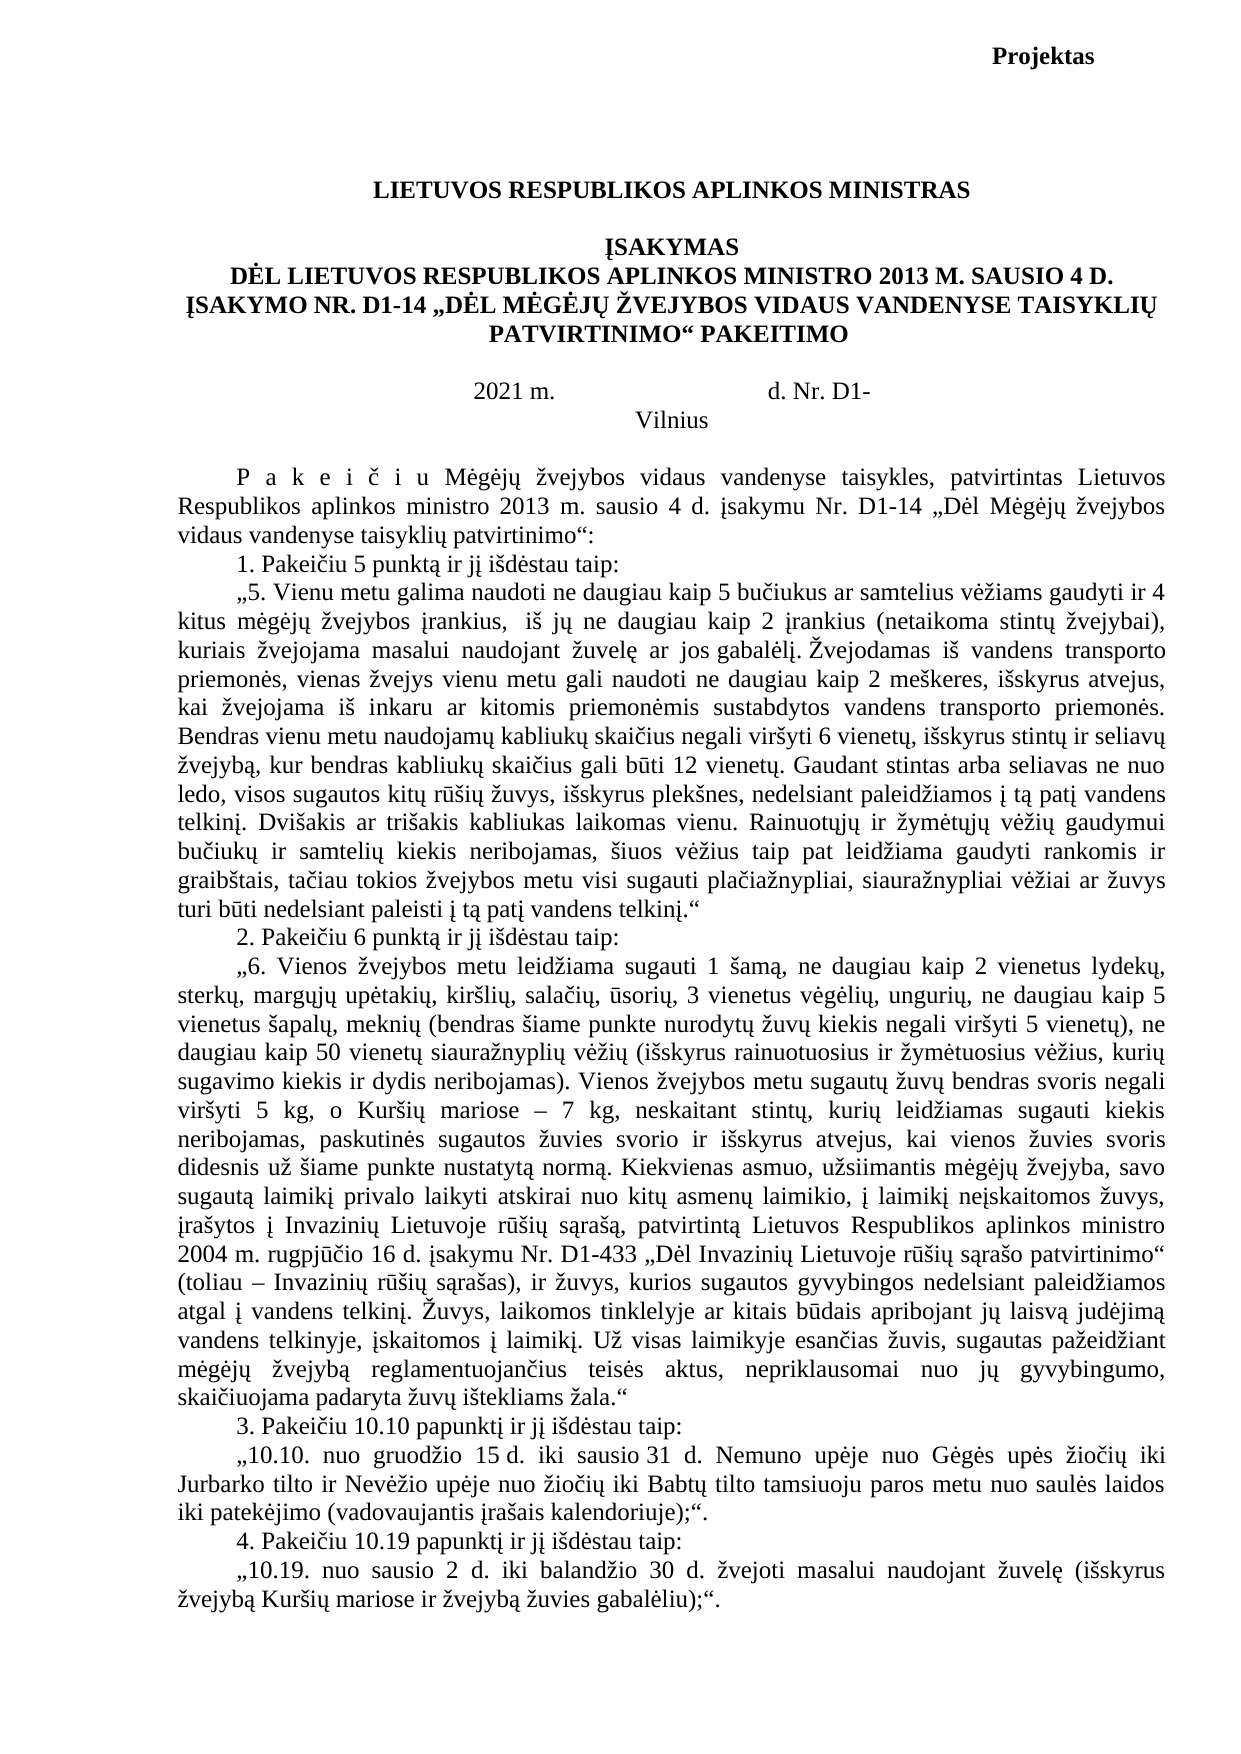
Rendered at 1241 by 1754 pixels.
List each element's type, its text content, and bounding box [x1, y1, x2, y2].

text „10.19. nuo sausio 2 d. iki balandžio 30 d. žvejoti masalui naudojant žuvelę (išskyrus žvejybą Kuršių mariose ir žvejybą žuvies gabalėliu);“. [177, 1555, 1166, 1612]
text 2. Pakeičiu 6 punktą ir jį išdėstau taip: [177, 922, 1166, 951]
text 1. Pakeičiu 5 punktą ir jį išdėstau taip: [177, 549, 1166, 577]
text 4. Pakeičiu 10.19 papunktį ir jį išdėstau taip: [177, 1526, 1166, 1555]
text 3. Pakeičiu 10.10 papunktį ir jį išdėstau taip: [177, 1411, 1166, 1440]
text LIETUVOS RESPUBLIKOS APLINKOS MINISTRAS [177, 175, 1166, 204]
text „5. Vienu metu galima naudoti ne daugiau kaip 5 bučiukus ar samtelius vėžiams gaudyti ir 4 kitus mėgėjų žvejybos įrankius, iš jų ne daugiau kaip 2 įrankius (netaikoma stintų žvejybai), kuriais žvejojama masalui naudojant žuvelę ar jos gabalėlį. Žvejodamas iš vandens transporto priemonės, vienas žvejys vienu metu gali naudoti ne daugiau kaip 2 meškeres, išskyrus atvejus, kai žvejojama iš inkaru ar kitomis priemonėmis sustabdytos vandens transporto priemonės. Bendras vienu metu naudojamų kabliukų skaičius negali viršyti 6 vienetų, išskyrus stintų ir seliavų žvejybą, kur bendras kabliukų skaičius gali būti 12 vienetų. Gaudant stintas arba seliavas ne nuo ledo, visos sugautos kitų rūšių žuvys, išskyrus plekšnes, nedelsiant paleidžiamos į tą patį vandens telkinį. Dvišakis ar trišakis kabliukas laikomas vienu. Rainuotųjų ir žymėtųjų vėžių gaudymui bučiukų ir samtelių kiekis neribojamas, šiuos vėžius taip pat leidžiama gaudyti rankomis ir graibštais, tačiau tokios žvejybos metu visi sugauti plačiažnypliai, siauražnypliai vėžiai ar žuvys turi būti nedelsiant paleisti į tą patį vandens telkinį.“ [177, 577, 1166, 922]
text 2021 m. d. Nr. D1- [177, 376, 1166, 405]
text „10.10. nuo gruodžio 15 d. iki sausio 31 d. Nemuno upėje nuo Gėgės upės žiočių iki Jurbarko tilto ir Nevėžio upėje nuo žiočių iki Babtų tilto tamsiuoju paros metu nuo saulės laidos iki patekėjimo (vadovaujantis įrašais kalendoriuje);“. [177, 1440, 1166, 1526]
text P a k e i č i u Mėgėjų žvejybos vidaus vandenyse taisykles, patvirtintas Lietuvos Respublikos aplinkos ministro 2013 m. sausio 4 d. įsakymu Nr. D1-14 „Dėl Mėgėjų žvejybos vidaus vandenyse taisyklių patvirtinimo“: [177, 462, 1166, 549]
text „6. Vienos žvejybos metu leidžiama sugauti 1 šamą, ne daugiau kaip 2 vienetus lydekų, sterkų, margųjų upėtakių, kiršlių, salačių, ūsorių, 3 vienetus vėgėlių, ungurių, ne daugiau kaip 5 vienetus šapalų, meknių (bendras šiame punkte nurodytų žuvų kiekis negali viršyti 5 vienetų), ne daugiau kaip 50 vienetų siauražnyplių vėžių (išskyrus rainuotuosius ir žymėtuosius vėžius, kurių sugavimo kiekis ir dydis neribojamas). Vienos žvejybos metu sugautų žuvų bendras svoris negali viršyti 5 kg, o Kuršių mariose – 7 kg, neskaitant stintų, kurių leidžiamas sugauti kiekis neribojamas, paskutinės sugautos žuvies svorio ir išskyrus atvejus, kai vienos žuvies svoris didesnis už šiame punkte nustatytą normą. Kiekvienas asmuo, užsiimantis mėgėjų žvejyba, savo sugautą laimikį privalo laikyti atskirai nuo kitų asmenų laimikio, į laimikį neįskaitomos žuvys, įrašytos į Invazinių Lietuvoje rūšių sąrašą, patvirtintą Lietuvos Respublikos aplinkos ministro 2004 m. rugpjūčio 16 d. įsakymu Nr. D1-433 „Dėl Invazinių Lietuvoje rūšių sąrašo patvirtinimo“ (toliau – Invazinių rūšių sąrašas), ir žuvys, kurios sugautos gyvybingos nedelsiant paleidžiamos atgal į vandens telkinį. Žuvys, laikomos tinklelyje ar kitais būdais apribojant jų laisvą judėjimą vandens telkinyje, įskaitomos į laimikį. Už visas laimikyje esančias žuvis, sugautas pažeidžiant mėgėjų žvejybą reglamentuojančius teisės aktus, nepriklausomai nuo jų gyvybingumo, skaičiuojama padaryta žuvų ištekliams žala.“ [177, 951, 1166, 1411]
text Projektas [992, 41, 1175, 70]
text Vilnius [177, 405, 1166, 462]
text ĮSAKYMAS [177, 232, 1166, 261]
text DĖL LIETUVOS RESPUBLIKOS APLINKOS MINISTRO 2013 M. SAUSIO 4 D. ĮSAKYMO NR. D1-14 „DĖL MĖGĖJŲ ŽVEJYBOS VIDAUS VANDENYSE TAISYKLIŲ PATVIRTINIMO“ PAKEITIMO [177, 261, 1166, 347]
